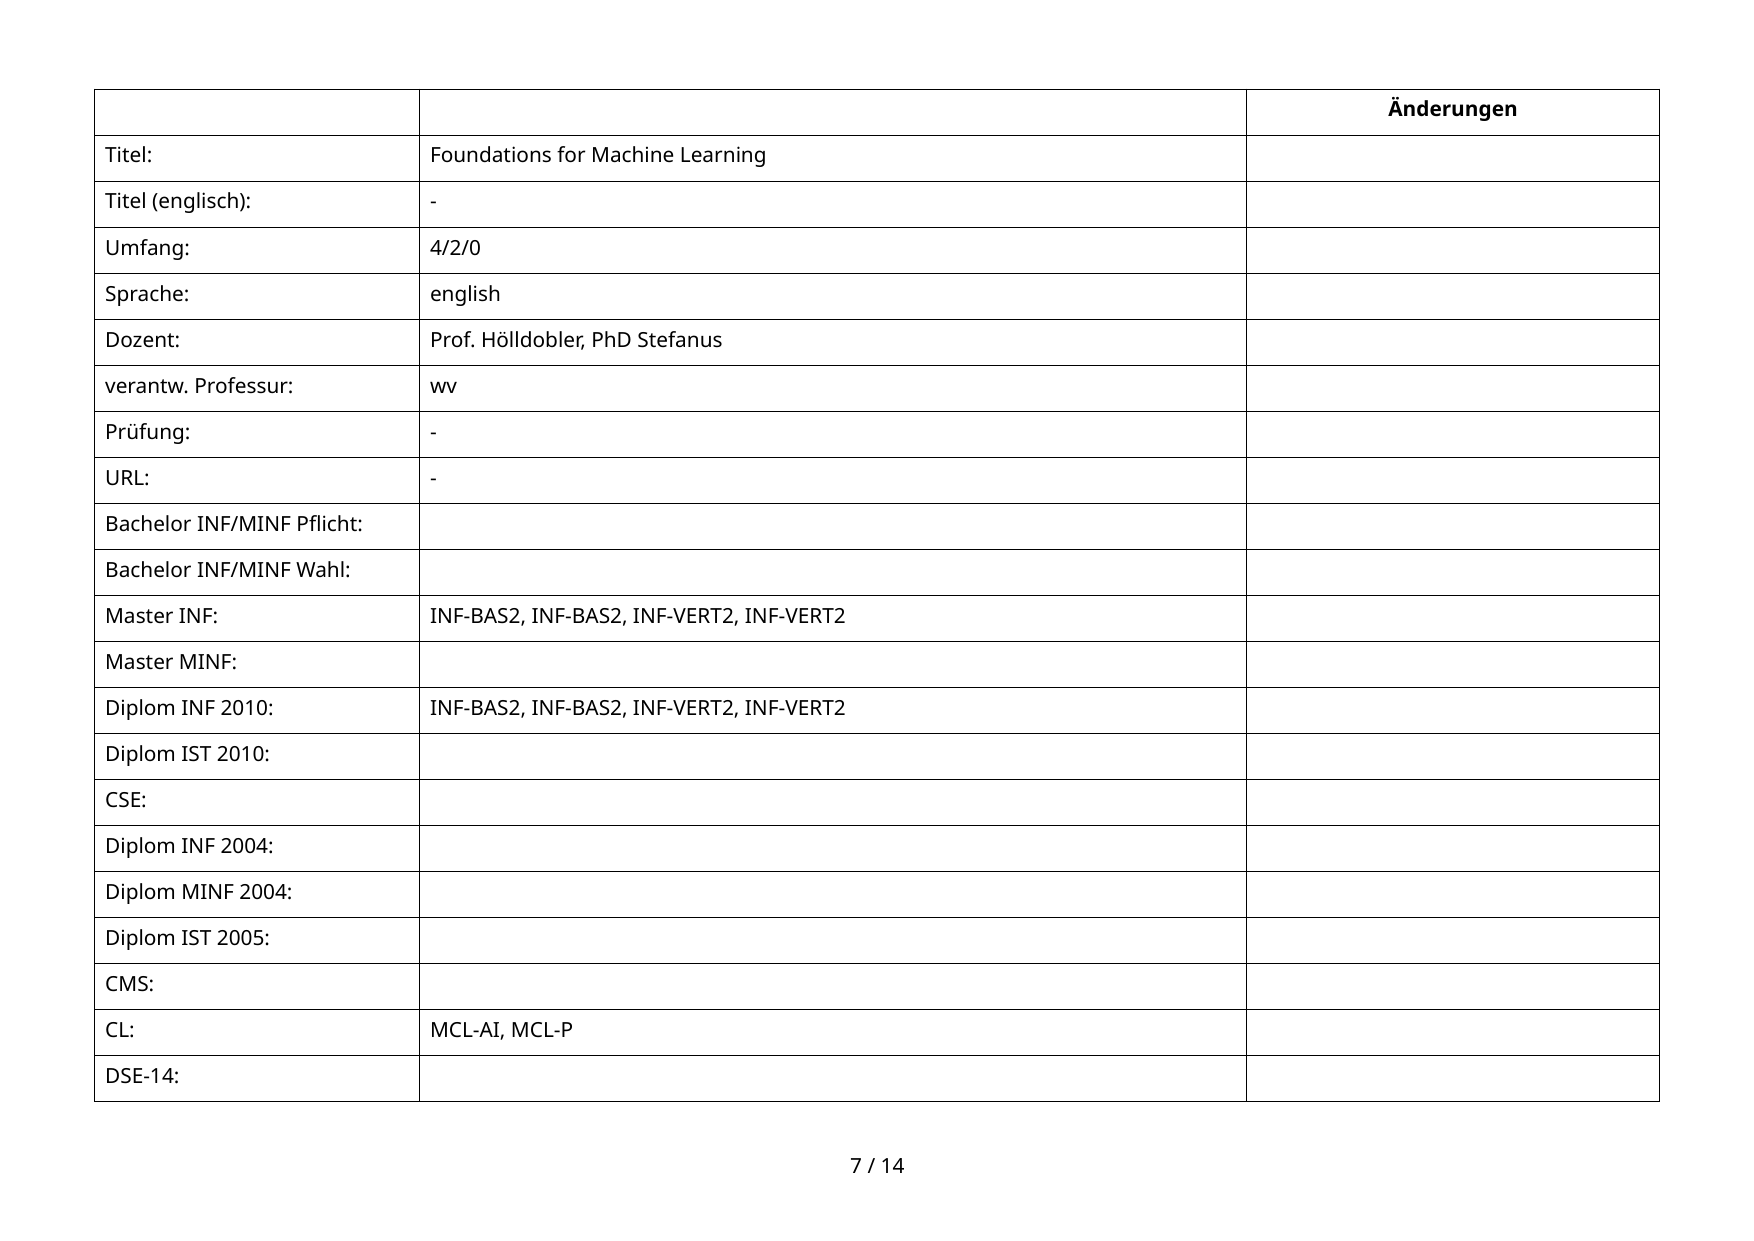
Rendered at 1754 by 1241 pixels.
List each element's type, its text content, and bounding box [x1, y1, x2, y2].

table_cell [420, 780, 1246, 825]
table_cell [1247, 182, 1659, 227]
table_cell [1247, 964, 1659, 1009]
table_cell wv [420, 366, 1246, 411]
table_cell Bachelor INF/MINF Wahl: [95, 550, 419, 595]
table_cell Diplom INF 2010: [95, 688, 419, 733]
table_header Änderungen [1247, 90, 1659, 134]
table_cell [1247, 228, 1659, 273]
table_cell [1247, 1010, 1659, 1055]
table_cell verantw. Professur: [95, 366, 419, 411]
table_cell [1247, 688, 1659, 733]
table_cell INF-BAS2, INF-BAS2, INF-VERT2, INF-VERT2 [420, 596, 1246, 641]
table_cell URL: [95, 458, 419, 503]
table_cell - [420, 458, 1246, 503]
table_cell [1247, 504, 1659, 549]
table_cell [1247, 780, 1659, 825]
table_cell Dozent: [95, 320, 419, 365]
table_cell [420, 872, 1246, 917]
table_cell Titel: [95, 136, 419, 181]
table_header [95, 90, 419, 134]
table_cell [420, 550, 1246, 595]
table_cell - [420, 182, 1246, 227]
table_cell Sprache: [95, 274, 419, 319]
table_cell CL: [95, 1010, 419, 1055]
table_cell english [420, 274, 1246, 319]
table_cell [1247, 826, 1659, 871]
table_cell CSE: [95, 780, 419, 825]
table_cell Titel (englisch): [95, 182, 419, 227]
table_cell Bachelor INF/MINF Pflicht: [95, 504, 419, 549]
table_cell [420, 826, 1246, 871]
table_cell [420, 734, 1246, 779]
table_cell Diplom IST 2005: [95, 918, 419, 963]
table_cell [1247, 918, 1659, 963]
table_cell MCL-AI, MCL-P [420, 1010, 1246, 1055]
table_cell [1247, 1056, 1659, 1101]
table_cell 4/2/0 [420, 228, 1246, 273]
table_cell Foundations for Machine Learning [420, 136, 1246, 181]
table_cell INF-BAS2, INF-BAS2, INF-VERT2, INF-VERT2 [420, 688, 1246, 733]
table_cell [1247, 872, 1659, 917]
table_cell Diplom INF 2004: [95, 826, 419, 871]
table_cell [1247, 642, 1659, 687]
table_cell Prof. Hölldobler, PhD Stefanus [420, 320, 1246, 365]
table_cell [420, 918, 1246, 963]
table_cell Prüfung: [95, 412, 419, 457]
table_cell [1247, 458, 1659, 503]
table_cell DSE-14: [95, 1056, 419, 1101]
table_cell CMS: [95, 964, 419, 1009]
table_cell [1247, 320, 1659, 365]
table_header [420, 90, 1246, 134]
table_cell [420, 642, 1246, 687]
table_cell [1247, 274, 1659, 319]
table_cell [1247, 550, 1659, 595]
table_cell [1247, 136, 1659, 181]
table_cell Master INF: [95, 596, 419, 641]
table_cell Diplom MINF 2004: [95, 872, 419, 917]
table_cell [1247, 734, 1659, 779]
table_cell Umfang: [95, 228, 419, 273]
table_cell - [420, 412, 1246, 457]
table_cell [1247, 366, 1659, 411]
table_cell [420, 1056, 1246, 1101]
table_cell Master MINF: [95, 642, 419, 687]
table_cell [420, 504, 1246, 549]
table_cell [420, 964, 1246, 1009]
table_cell Diplom IST 2010: [95, 734, 419, 779]
table_cell [1247, 596, 1659, 641]
table_cell [1247, 412, 1659, 457]
